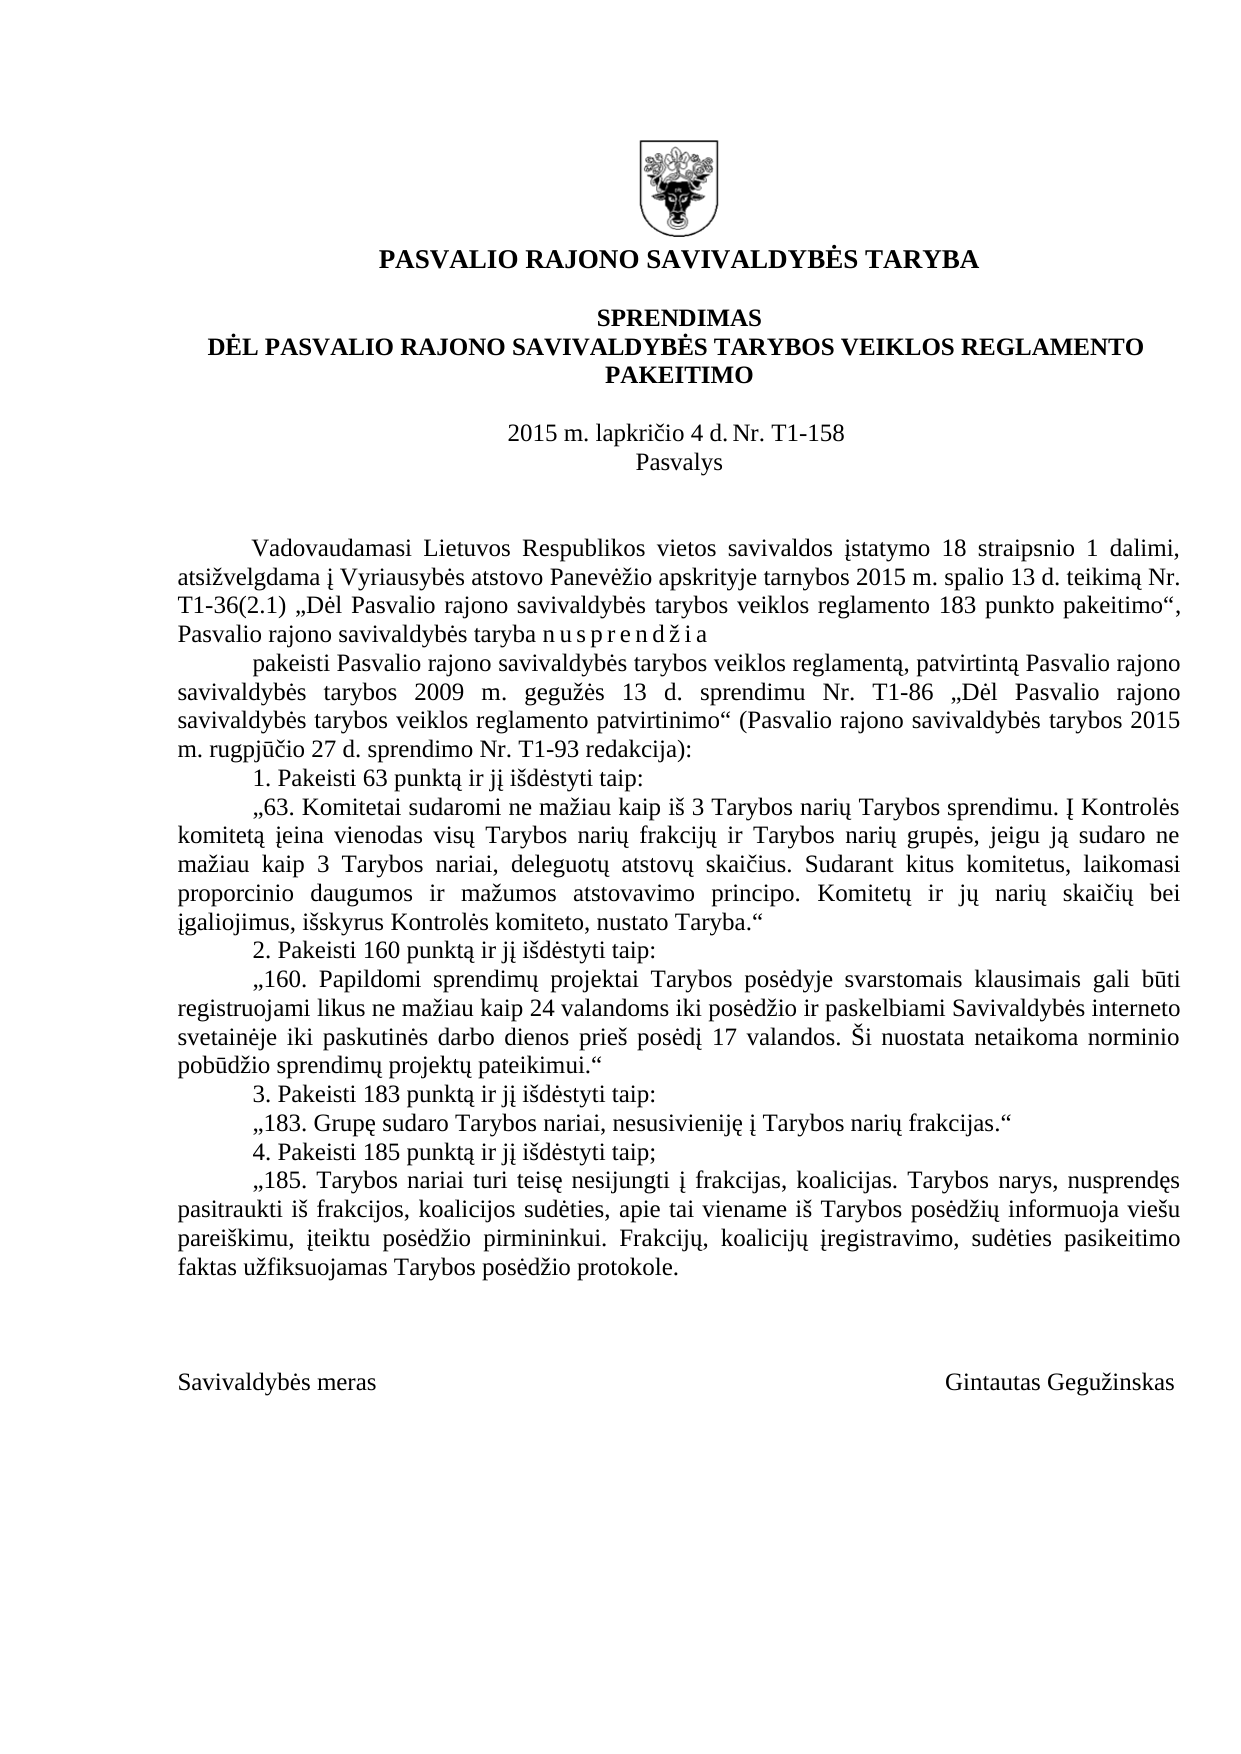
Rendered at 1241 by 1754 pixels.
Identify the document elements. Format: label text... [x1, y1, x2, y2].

text „185. Tarybos nariai turi teisę nesijungti į frakcijas, koalicijas. Tarybos narys, nusprendęs pasitraukti iš frakcijos, koalicijos sudėties, apie tai viename iš Tarybos posėdžių informuoja viešu pareiškimu, įteiktu posėdžio pirmininkui. Frakcijų, koalicijų įregistravimo, sudėties pasikeitimo faktas užfiksuojamas Tarybos posėdžio protokole. [177, 1166, 1181, 1281]
text pakeisti Pasvalio rajono savivaldybės tarybos veiklos reglamentą, patvirtintą Pasvalio rajono savivaldybės tarybos 2009 m. gegužės 13 d. sprendimu Nr. T1-86 „Dėl Pasvalio rajono savivaldybės tarybos veiklos reglamento patvirtinimo“ (Pasvalio rajono savivaldybės tarybos 2015 m. rugpjūčio 27 d. sprendimo Nr. T1-93 redakcija): [177, 648, 1181, 763]
text 2015 m. lapkričio 4 d. Nr. T1-158 [177, 418, 1181, 447]
text Savivaldybės meras Gintautas Gegužinskas [177, 1367, 1181, 1396]
text Pasvalys [177, 447, 1181, 476]
text Vadovaudamasi Lietuvos Respublikos vietos savivaldos įstatymo 18 straipsnio 1 dalimi, atsižvelgdama į Vyriausybės atstovo Panevėžio apskrityje tarnybos 2015 m. spalio 13 d. teikimą Nr. T1-36(2.1) „Dėl Pasvalio rajono savivaldybės tarybos veiklos reglamento 183 punkto pakeitimo“, Pasvalio rajono savivaldybės taryba nusprendžia [177, 533, 1181, 648]
text Pasvalio rajono savivaldybės taryba [177, 243, 1181, 274]
text 4. Pakeisti 185 punktą ir jį išdėstyti taip; [252, 1137, 1181, 1166]
text „160. Papildomi sprendimų projektai Tarybos posėdyje svarstomais klausimais gali būti registruojami likus ne mažiau kaip 24 valandoms iki posėdžio ir paskelbiami Savivaldybės interneto svetainėje iki paskutinės darbo dienos prieš posėdį 17 valandos. Ši nuostata netaikoma norminio pobūdžio sprendimų projektų pateikimui.“ [177, 964, 1181, 1079]
text Sprendimas [177, 303, 1181, 332]
text 1. Pakeisti 63 punktą ir jį išdėstyti taip: [252, 763, 1181, 792]
text „63. Komitetai sudaromi ne mažiau kaip iš 3 Tarybos narių Tarybos sprendimu. Į Kontrolės komitetą įeina vienodas visų Tarybos narių frakcijų ir Tarybos narių grupės, jeigu ją sudaro ne mažiau kaip 3 Tarybos nariai, deleguotų atstovų skaičius. Sudarant kitus komitetus, laikomasi proporcinio daugumos ir mažumos atstovavimo principo. Komitetų ir jų narių skaičių bei įgaliojimus, išskyrus Kontrolės komiteto, nustato Taryba.“ [177, 792, 1181, 936]
text Dėl pasvalio rajono savivaldybės tarybos veiklos reglamento [177, 332, 1181, 361]
text 2. Pakeisti 160 punktą ir jį išdėstyti taip: [252, 936, 1181, 964]
text 3. Pakeisti 183 punktą ir jį išdėstyti taip: [252, 1079, 1181, 1108]
text „183. Grupę sudaro Tarybos nariai, nesusivieniję į Tarybos narių frakcijas.“ [177, 1108, 1181, 1137]
text pakeitimo [177, 361, 1181, 389]
